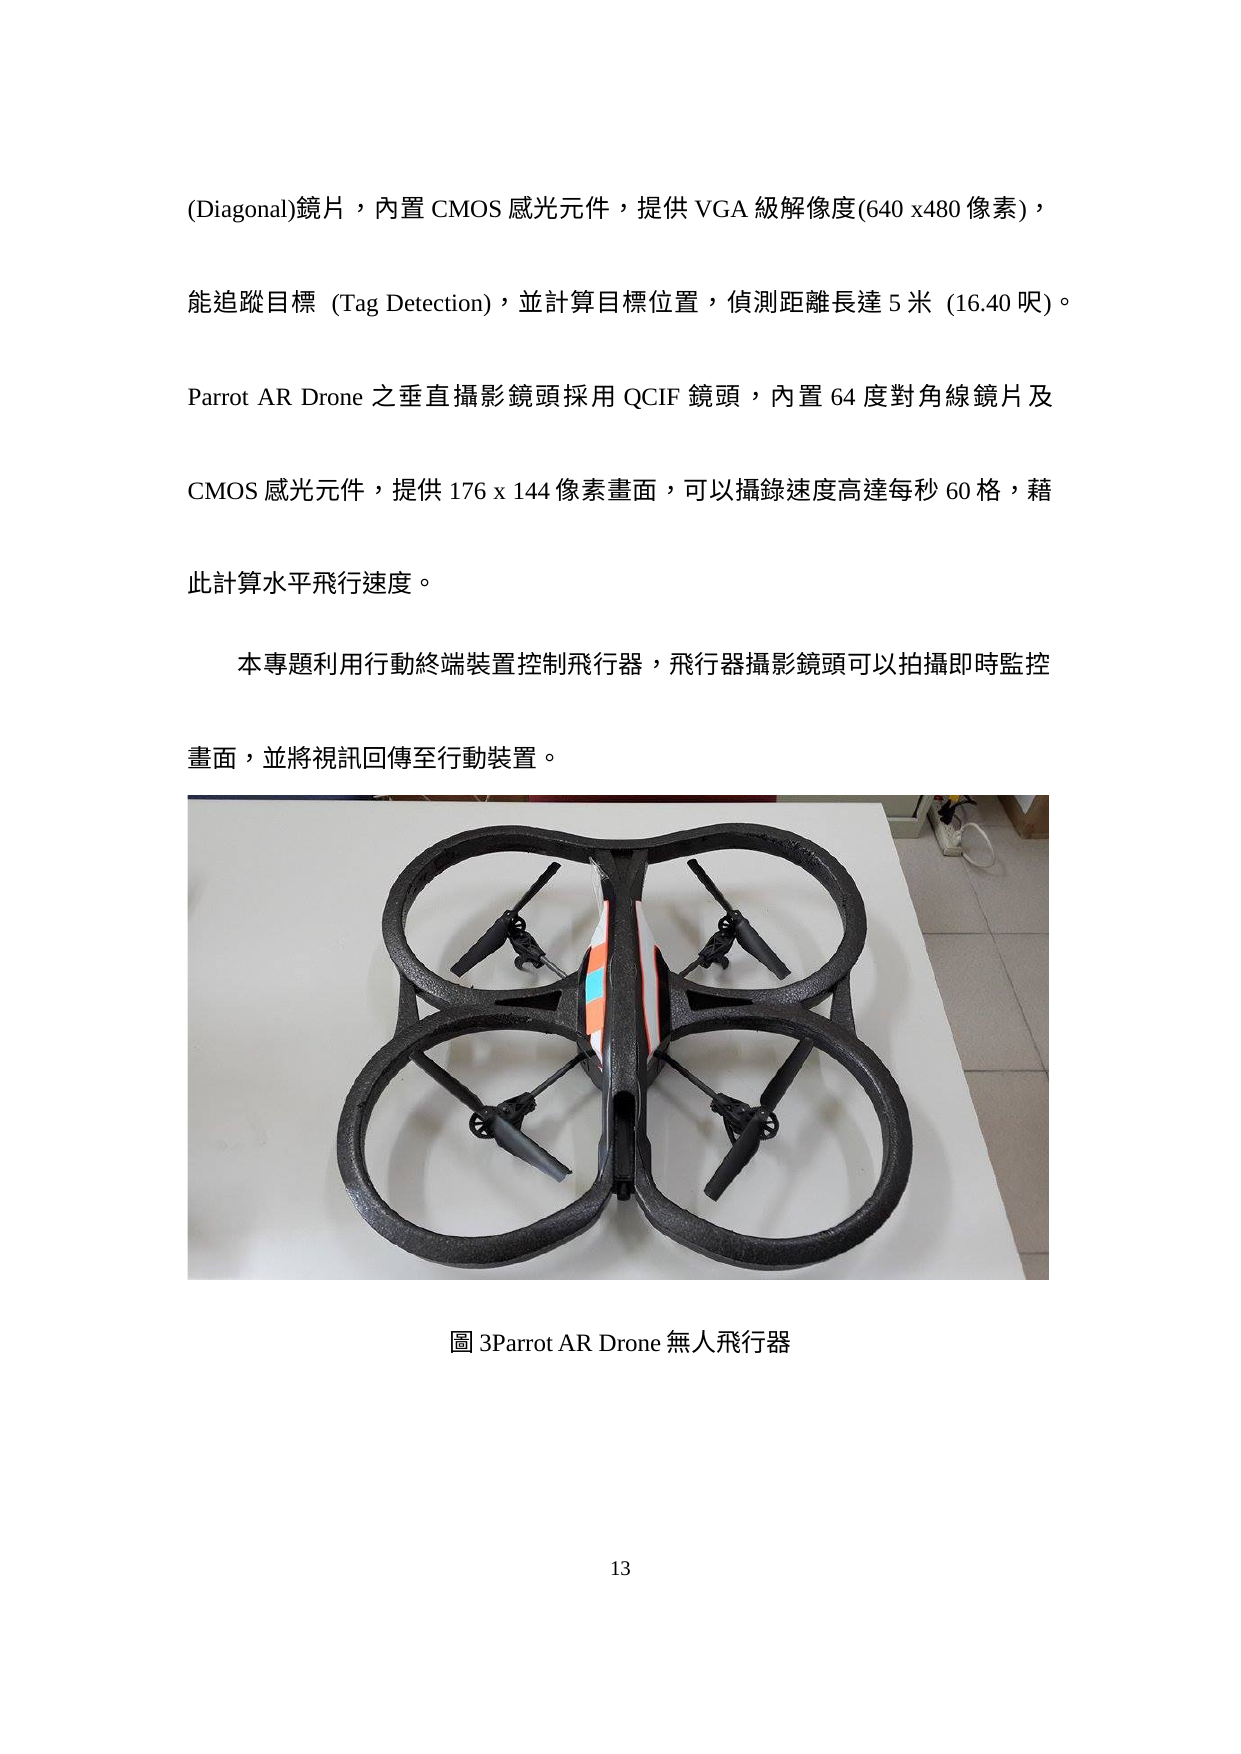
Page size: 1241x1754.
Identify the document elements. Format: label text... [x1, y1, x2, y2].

text AR.Drone本身為一嵌入式系統，內建前置攝影鏡頭與垂直攝影鏡頭，分別如圖4(a)與圖4(b)。Parrot AR Drone之前置攝影鏡頭採用93度超廣角對角線(Diagonal)鏡片，內置CMOS感光元件，提供VGA級解像度(640 x480像素)，能追蹤目標 (Tag Detection)，並計算目標位置，偵測距離長達5米 (16.40呎)。Parrot AR Drone之垂直攝影鏡頭採用QCIF鏡頭，內置64度對角線鏡片及CMOS感光元件，提供176 x 144像素畫面，可以攝錄速度高達每秒60格，藉此計算水平飛行速度。 [187, 165, 1053, 603]
text 圖3Parrot AR Drone無人飛行器 [187, 1299, 1053, 1361]
text 本專題利用行動終端裝置控制飛行器，飛行器攝影鏡頭可以拍攝即時監控畫面，並將視訊回傳至行動裝置。 [187, 621, 1053, 777]
